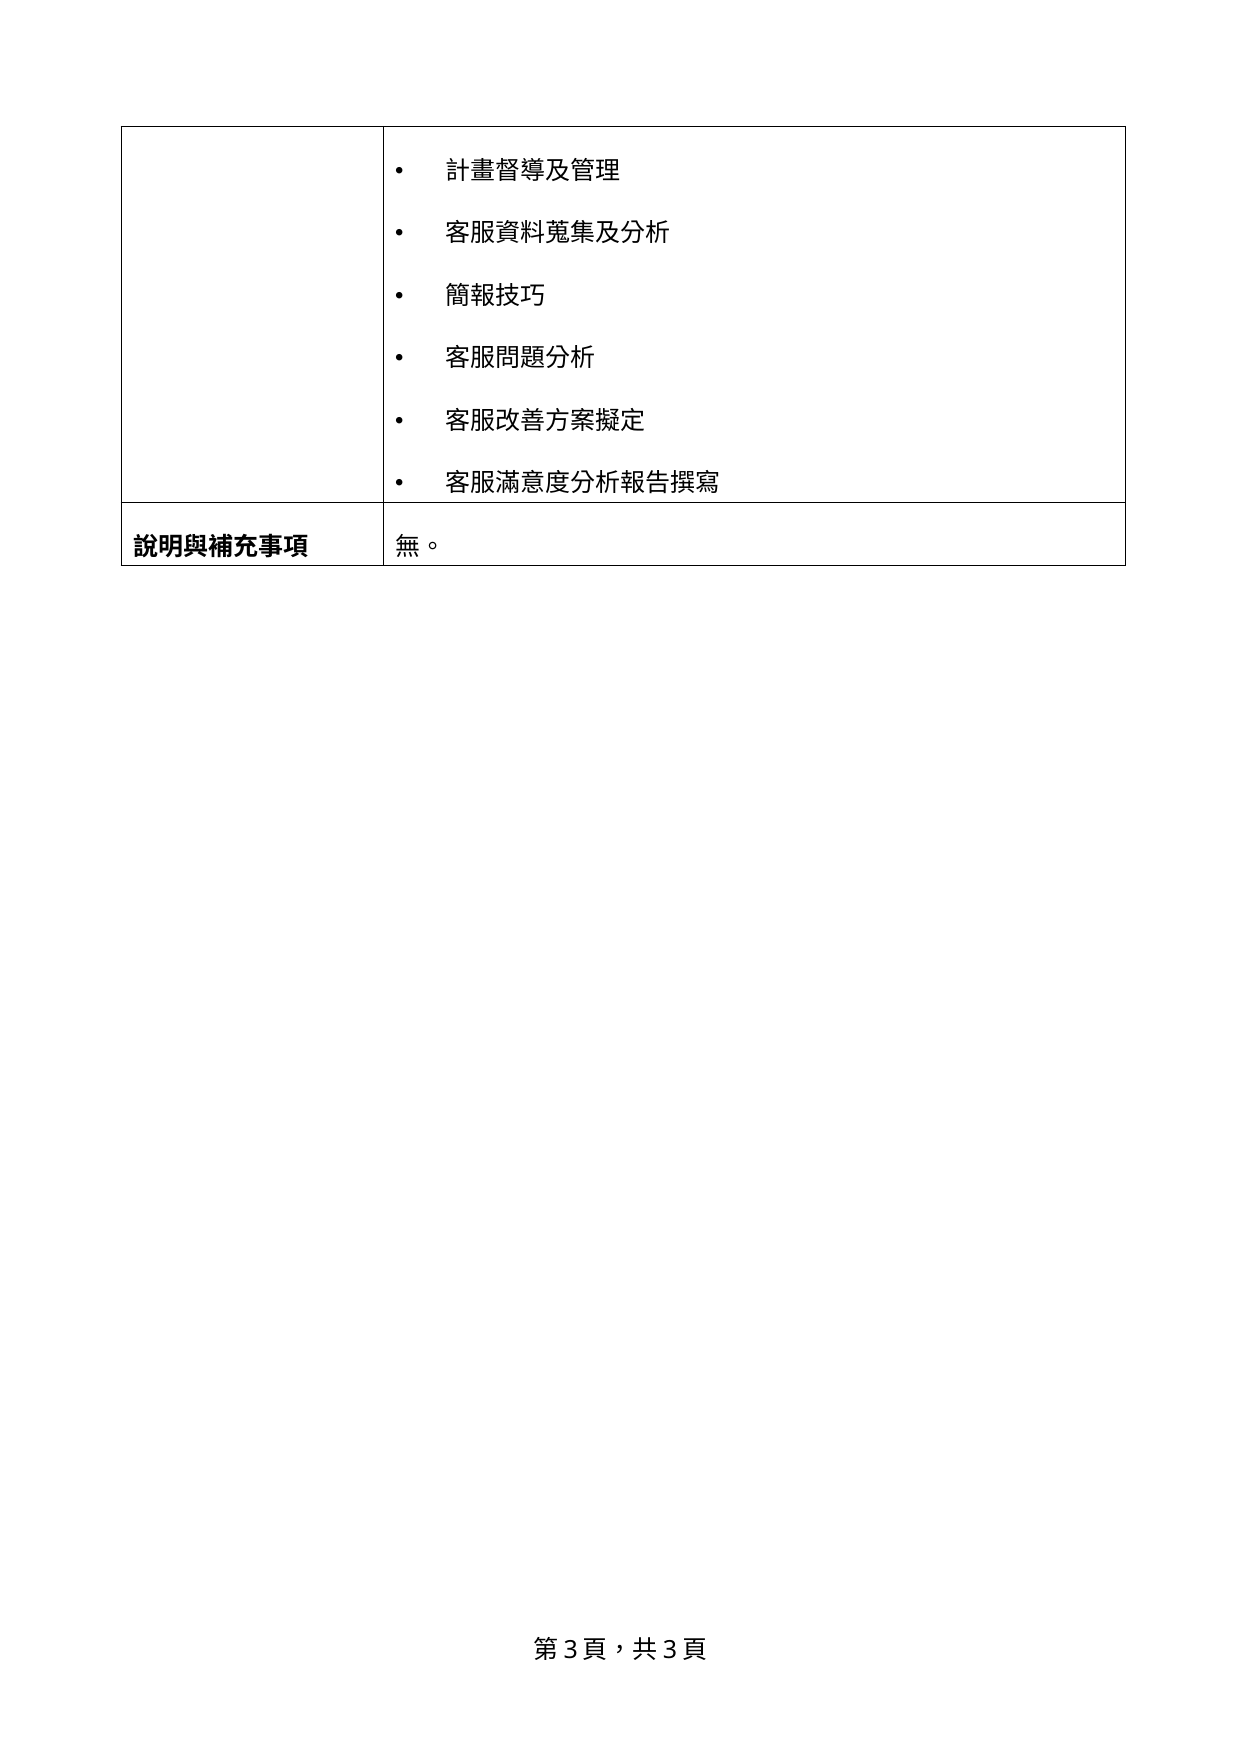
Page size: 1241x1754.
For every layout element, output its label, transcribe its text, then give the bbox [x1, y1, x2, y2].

table_cell 溝通協調能力 說服技巧 客服計畫推動 教育訓練規劃及執行 人員問題評估 客訴案件處理 計畫督導及管理 客服資料蒐集及分析 簡報技巧 客服問題分析 客服改善方案擬定 客服滿意度分析報告撰寫 [384, 127, 1125, 502]
table_cell 無。 [384, 503, 1125, 565]
table_cell [122, 127, 383, 502]
table_cell 說明與補充事項 [122, 503, 383, 565]
